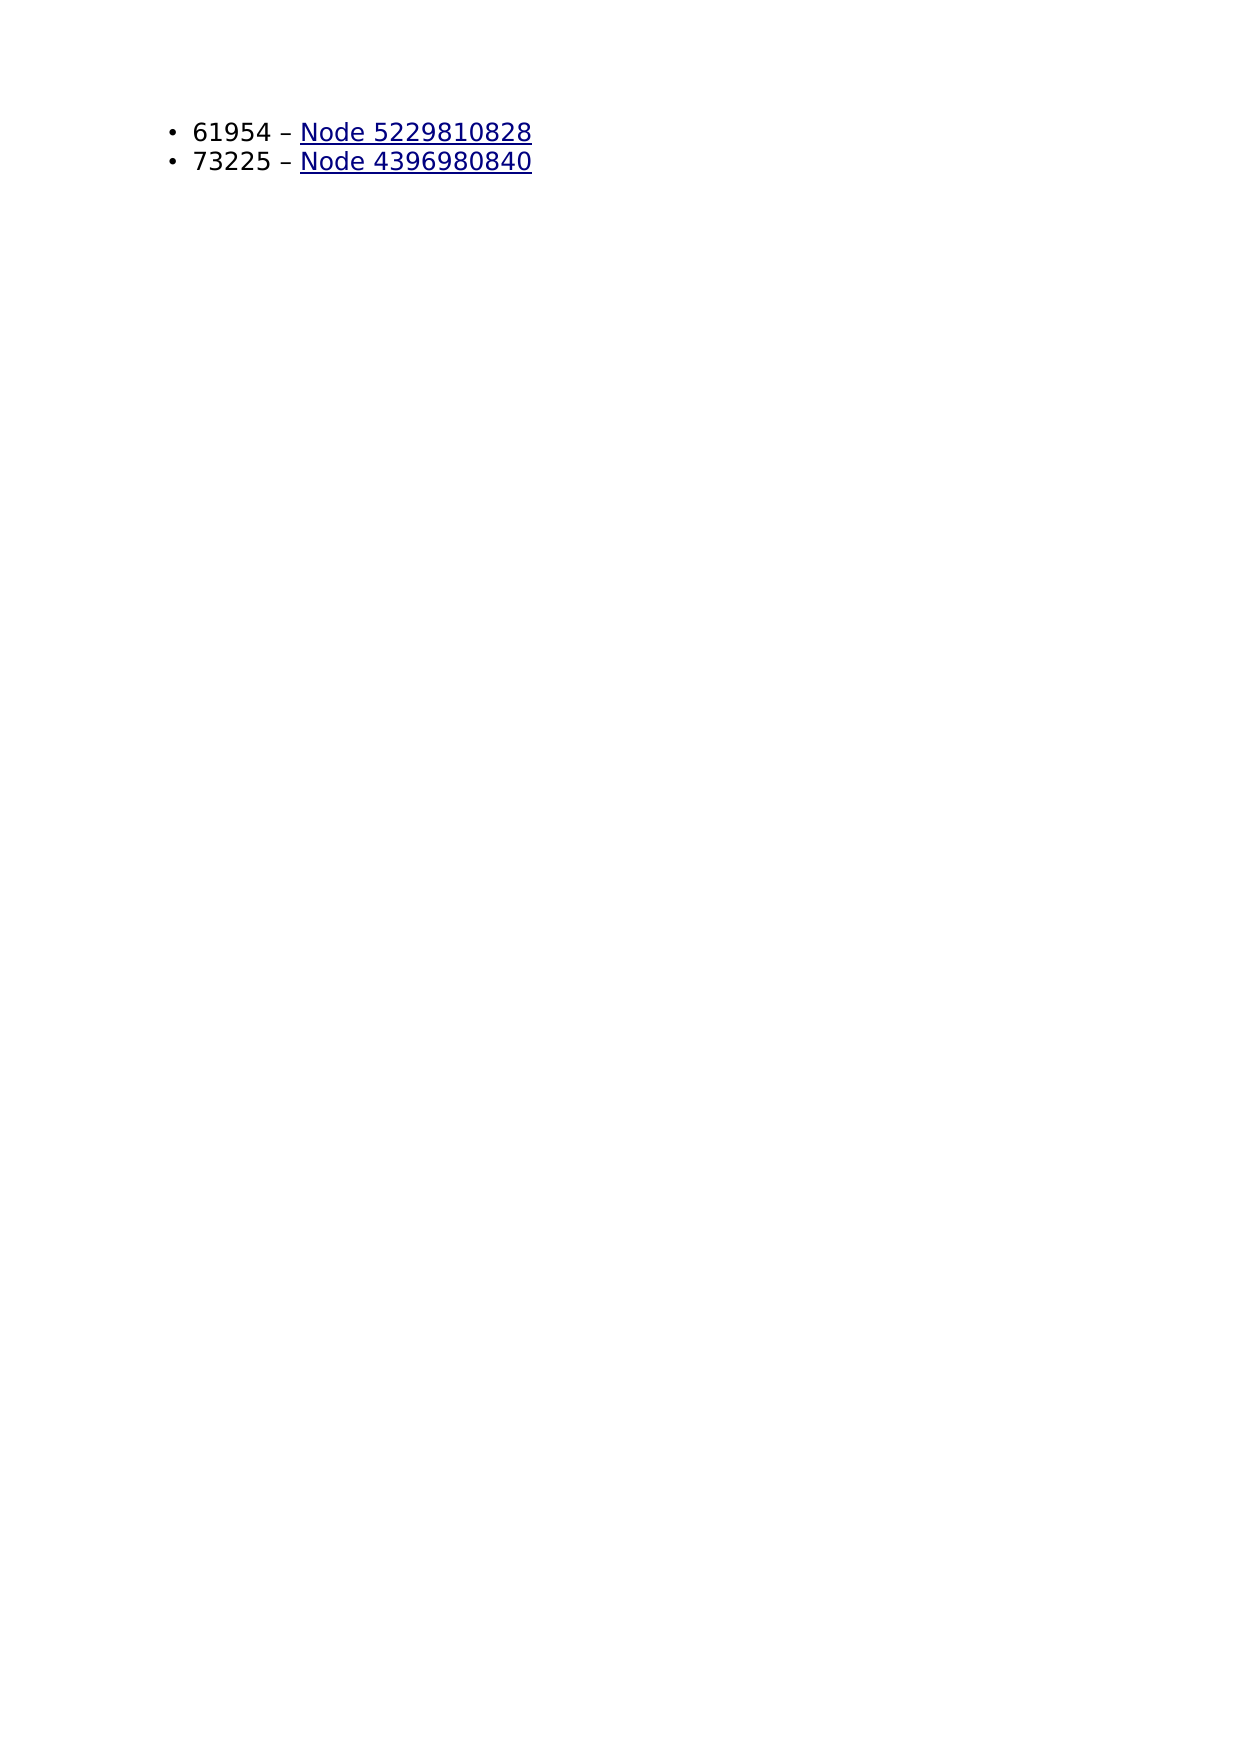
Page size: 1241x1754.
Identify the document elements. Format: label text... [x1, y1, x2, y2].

list 73225 – Node 4396980840 [177, 147, 1122, 176]
list 61954 – Node 5229810828 [177, 118, 1122, 147]
